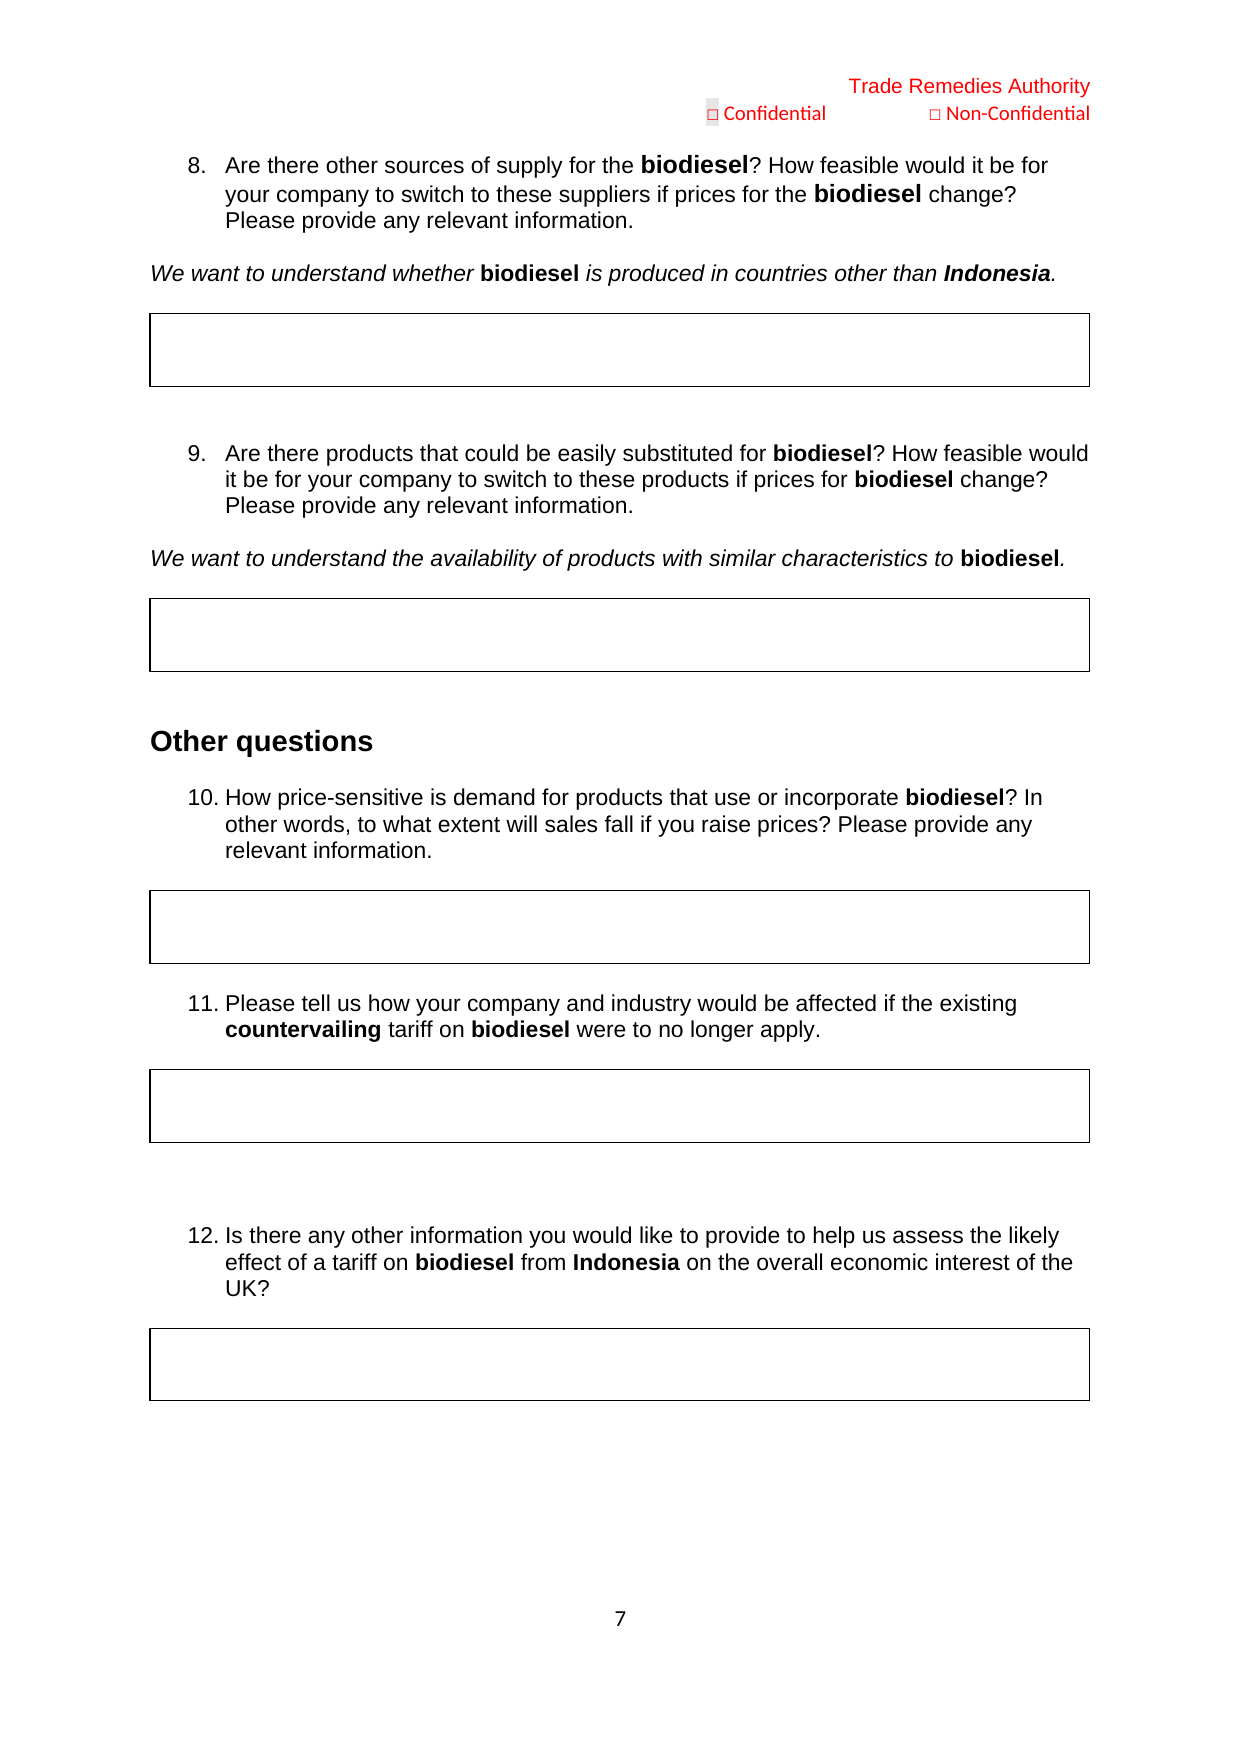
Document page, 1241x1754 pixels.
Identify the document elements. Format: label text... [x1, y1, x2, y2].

table_header [151, 1070, 1089, 1142]
table_header [151, 1329, 1089, 1400]
table_header [151, 599, 1089, 671]
list Are there products that could be easily substituted for biodiesel? How feasible would it be for your company to switch to these products if prices for biodiesel change? Please provide any relevant information. [187, 439, 1090, 519]
table_header [151, 891, 1089, 963]
list Are there other sources of supply for the biodiesel? How feasible would it be for your company to switch to these suppliers if prices for the biodiesel change? Please provide any relevant information. [187, 150, 1090, 234]
text Other questions [150, 724, 1090, 758]
list How price-sensitive is demand for products that use or incorporate biodiesel? In other words, to what extent will sales fall if you raise prices? Please provide any relevant information. [187, 784, 1090, 863]
text We want to understand the availability of products with similar characteristics to biodiesel. [150, 545, 1090, 571]
list Please tell us how your company and industry would be affected if the existing countervailing tariff on biodiesel were to no longer apply. [187, 990, 1090, 1043]
text We want to understand whether biodiesel is produced in countries other than Indonesia. [150, 260, 1090, 287]
table_header [151, 314, 1089, 386]
list Is there any other information you would like to provide to help us assess the likely effect of a tariff on biodiesel from Indonesia on the overall economic interest of the UK? [187, 1222, 1090, 1301]
